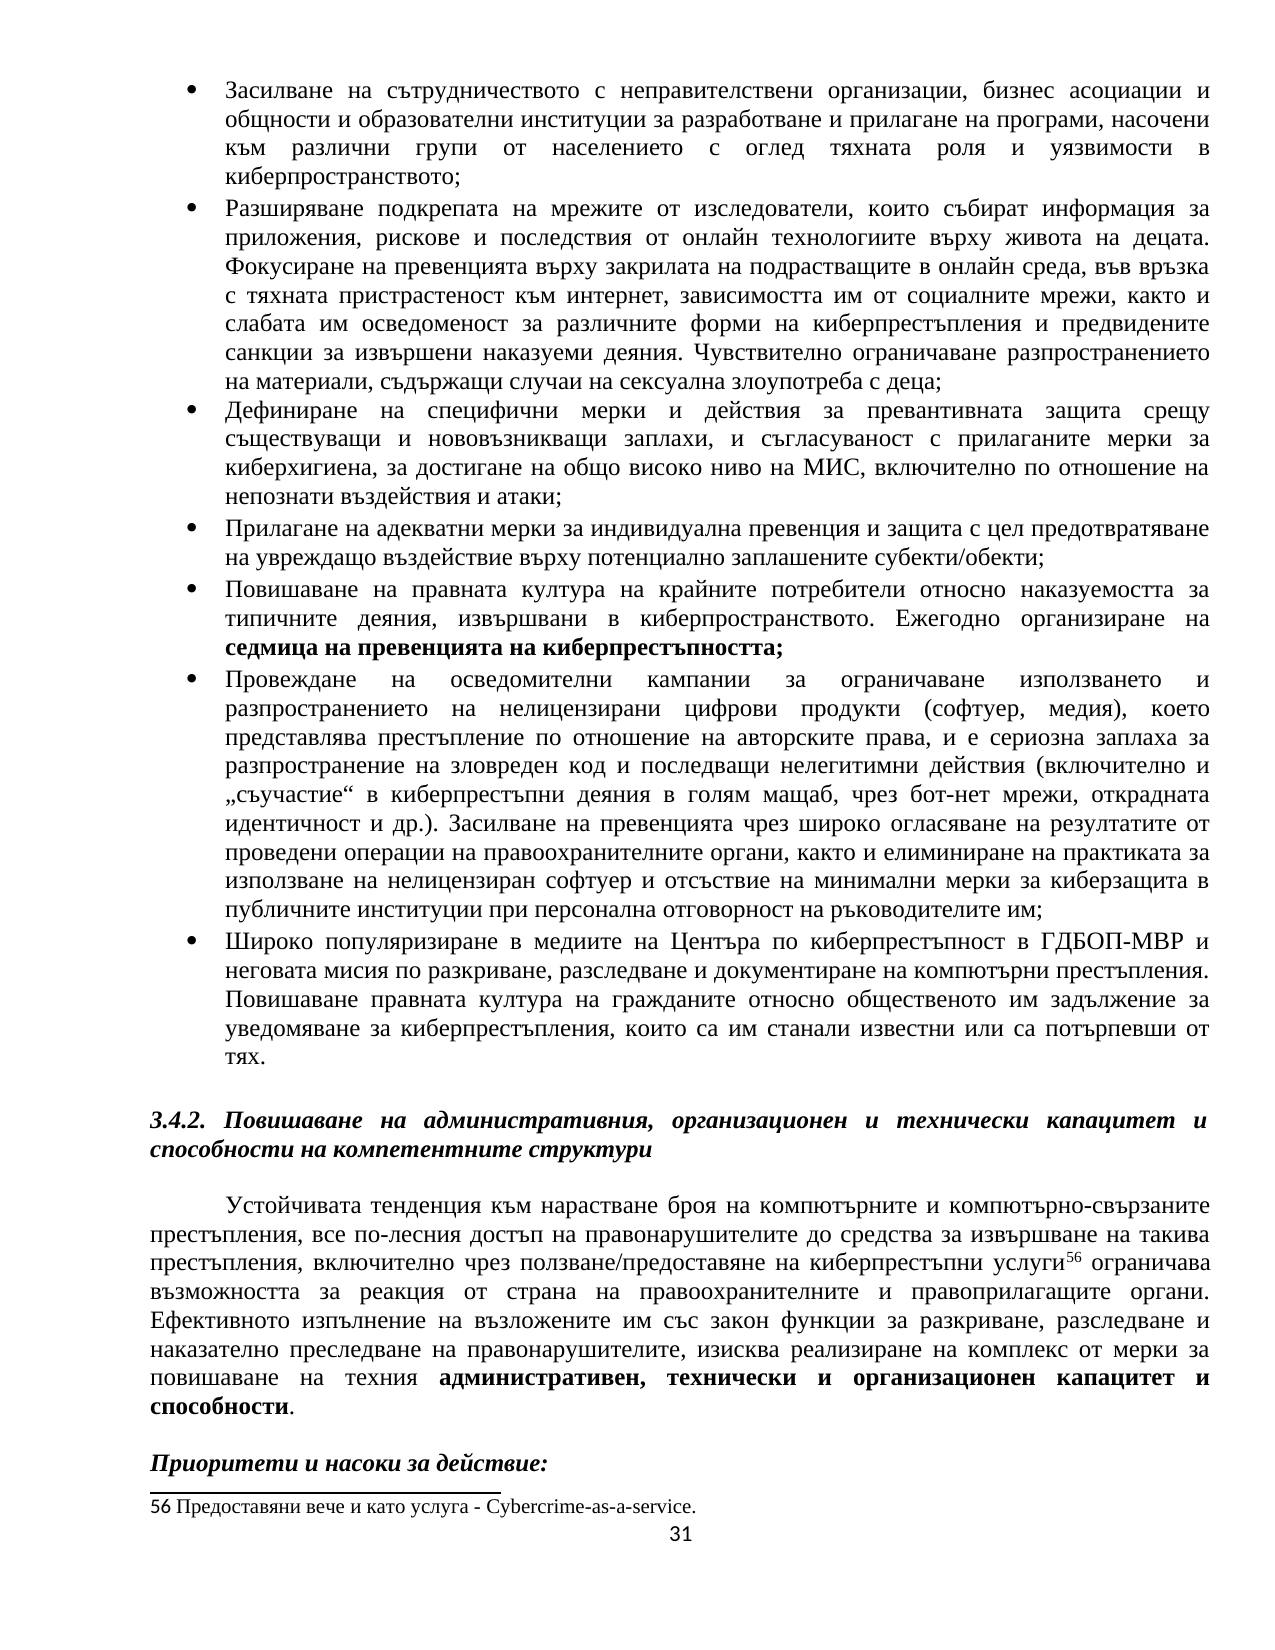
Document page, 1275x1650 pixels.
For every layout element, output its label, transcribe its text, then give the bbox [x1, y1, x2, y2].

list Широко популяризиране в медиите на Центъра по киберпрестъпност в ГДБОП-МВР и неговата мисия по разкриване, разследване и документиране на компютърни престъпления. Повишаване правната култура на гражданите относно общественото им задължение за уведомяване за киберпрестъпления, които са им станали известни или са потърпевши от тях. [187, 926, 1211, 1070]
text Предоставяни вече и като услуга - Cybercrime-as-a-service. [150, 1493, 1211, 1519]
list Дефиниране на специфични мерки и действия за превантивната защита срещу съществуващи и нововъзникващи заплахи, и съгласуваност с прилаганите мерки за киберхигиена, за достигане на общо високо ниво на МИС, включително по отношение на непознати въздействия и атаки; [187, 395, 1211, 510]
list Засилване на сътрудничеството с неправителствени организации, бизнес асоциации и общности и образователни институции за разработване и прилагане на програми, насочени към различни групи от населението с оглед тяхната роля и уязвимости в киберпространството; [187, 75, 1211, 190]
list Прилагане на адекватни мерки за индивидуална превенция и защита с цел предотвратяване на увреждащо въздействие върху потенциално заплашените субекти/обекти; [187, 513, 1211, 571]
text Приоритети и насоки за действие: [150, 1448, 1211, 1477]
list Повишаване на правната култура на крайните потребители относно наказуемостта за типичните деяния, извършвани в киберпространството. Ежегодно организиране на седмица на превенцията на киберпрестъпността; [187, 574, 1211, 661]
text 3.4.2. Повишаване на административния, организационен и технически капацитет и способности на компетентните структури [150, 1105, 1211, 1162]
list Разширяване подкрепата на мрежите от изследователи, които събират информация за приложения, рискове и последствия от онлайн технологиите върху живота на децата. Фокусиране на превенцията върху закрилата на подрастващите в онлайн среда, във връзка с тяхната пристрастеност към интернет, зависимостта им от социалните мрежи, както и слабата им осведоменост за различните форми на киберпрестъпления и предвидените санкции за извършени наказуеми деяния. Чувствително ограничаване разпространението на материали, съдържащи случаи на сексуална злоупотреба с деца; [187, 193, 1211, 395]
text Устойчивата тенденция към нарастване броя на компютърните и компютърно-свързаните престъпления, все по-лесния достъп на правонарушителите до средства за извършване на такива престъпления, включително чрез ползване/предоставяне на киберпрестъпни услуги ограничава възможността за реакция от страна на правоохранителните и правоприлагащите органи. Ефективното изпълнение на възложените им със закон функции за разкриване, разследване и наказателно преследване на правонарушителите, изисква реализиране на комплекс от мерки за повишаване на техния административен, технически и организационен капацитет и способности. [150, 1190, 1211, 1420]
list Провеждане на осведомителни кампании за ограничаване използването и разпространението на нелицензирани цифрови продукти (софтуер, медия), което представлява престъпление по отношение на авторските права, и е сериозна заплаха за разпространение на зловреден код и последващи нелегитимни действия (включително и „съучастие“ в киберпрестъпни деяния в голям мащаб, чрез бот-нет мрежи, открадната идентичност и др.). Засилване на превенцията чрез широко огласяване на резултатите от проведени операции на правоохранителните органи, както и елиминиране на практиката за използване на нелицензиран софтуер и отсъствие на минимални мерки за киберзащита в публичните институции при персонална отговорност на ръководителите им; [187, 664, 1211, 923]
